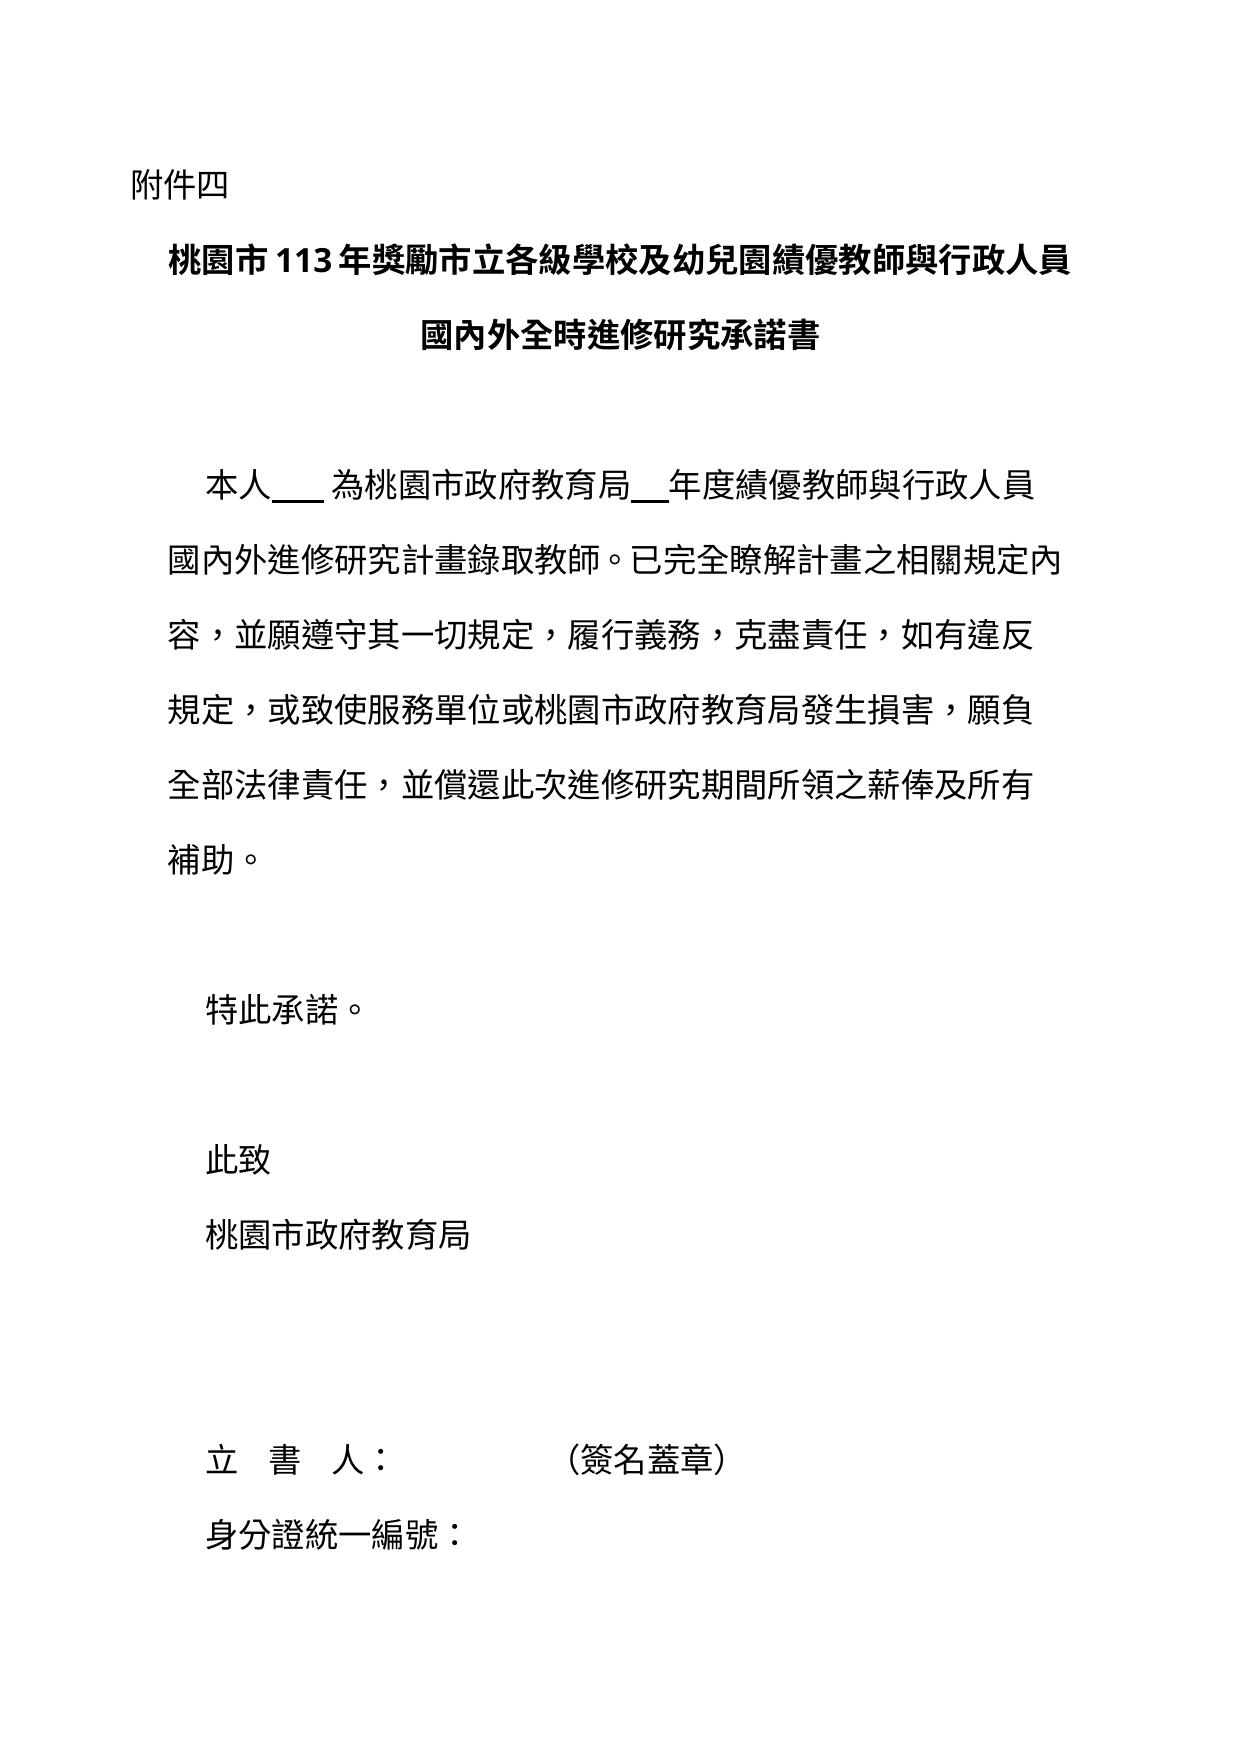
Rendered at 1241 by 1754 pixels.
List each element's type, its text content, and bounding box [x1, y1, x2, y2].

text 特此承諾。 [167, 971, 1063, 1046]
text 此致 [167, 1121, 1063, 1196]
text 附件四 [130, 146, 1063, 221]
text 桃園市113年獎勵市立各級學校及幼兒園績優教師與行政人員 [130, 221, 1110, 296]
text 國內外全時進修研究承諾書 [130, 296, 1110, 371]
text 身分證統一編號： [167, 1496, 1063, 1571]
text 桃園市政府教育局 [167, 1196, 1063, 1271]
text 立 書 人： （簽名蓋章） [167, 1421, 1063, 1496]
text 本人 為桃園市政府教育局 年度績優教師與行政人員國內外進修研究計畫錄取教師。已完全瞭解計畫之相關規定內容，並願遵守其一切規定，履行義務，克盡責任，如有違反規定，或致使服務單位或桃園市政府教育局發生損害，願負全部法律責任，並償還此次進修研究期間所領之薪俸及所有補助。 [167, 446, 1063, 896]
